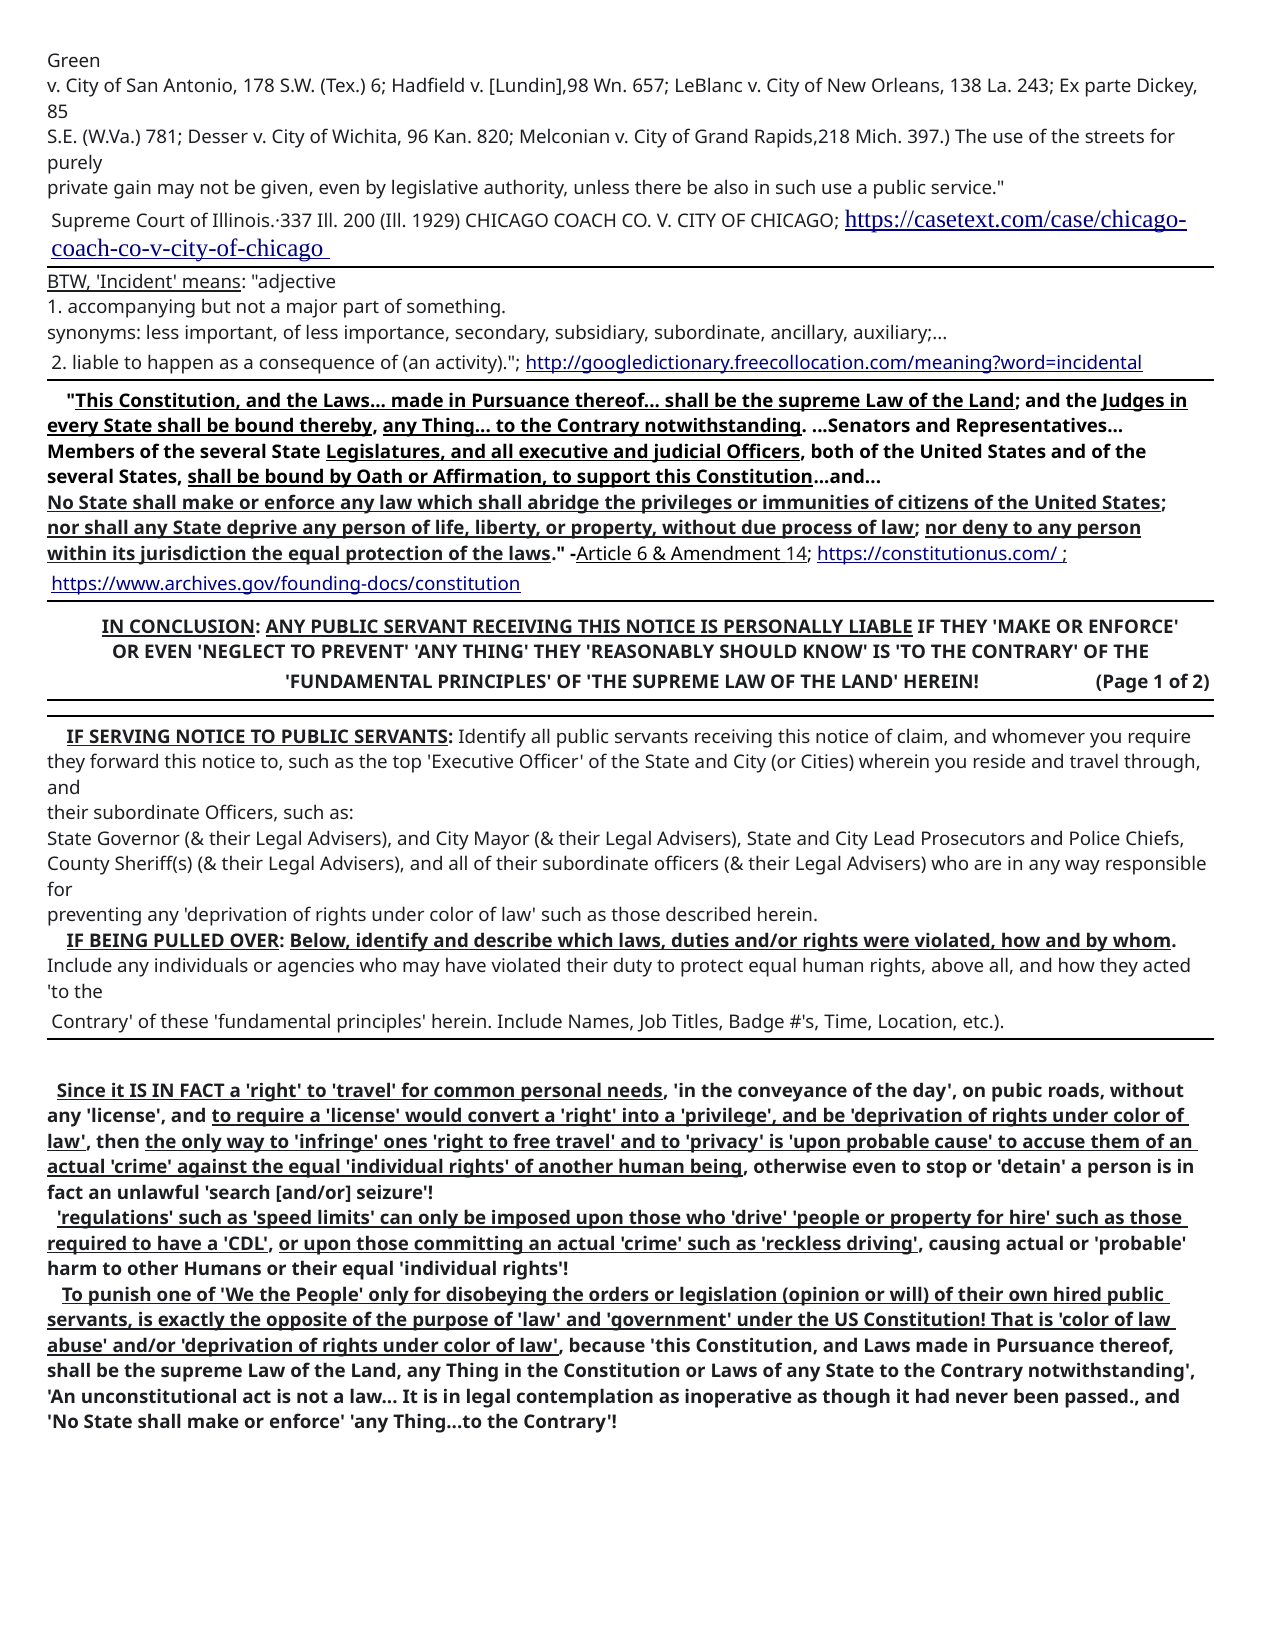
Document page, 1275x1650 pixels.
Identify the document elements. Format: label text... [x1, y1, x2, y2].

text nor shall any State deprive any person of life, liberty, or property, without due process of law; nor deny to any person [47, 514, 1214, 540]
text BTW, 'Incident' means: "adjective [47, 268, 1214, 294]
text County Sheriff(s) (& their Legal Advisers), and all of their subordinate officers (& their Legal Advisers) who are in any way responsible for [47, 851, 1214, 902]
text Contrary' of these 'fundamental principles' herein. Include Names, Job Titles, Badge #'s, Time, Location, etc.). [47, 1004, 1214, 1038]
text their subordinate Officers, such as: [47, 799, 1214, 825]
text private gain may not be given, even by legislative authority, unless there be also in such use a public service." [47, 174, 1214, 200]
text several States, shall be bound by Oath or Affirmation, to support this Constitution...and... [47, 463, 1214, 489]
text within its jurisdiction the equal protection of the laws." -Article 6 & Amendment 14; https://constitutionus.com/ ; [47, 540, 1214, 566]
text IN CONCLUSION: ANY PUBLIC SERVANT RECEIVING THIS NOTICE IS PERSONALLY LIABLE IF THEY 'MAKE OR ENFORCE' [47, 613, 1214, 639]
text 'regulations' such as 'speed limits' can only be imposed upon those who 'drive' 'people or property for hire' such as those required to have a 'CDL', or upon those committing an actual 'crime' such as 'reckless driving', causing actual or 'probable' harm to other Humans or their equal 'individual rights'! [47, 1205, 1214, 1281]
text preventing any 'deprivation of rights under color of law' such as those described herein. [47, 902, 1214, 927]
text Green [47, 47, 1214, 72]
text 2. liable to happen as a consequence of (an activity)."; http://googledictionary.freecollocation.com/meaning?word=incidental [47, 345, 1214, 379]
text https://www.archives.gov/founding-docs/constitution [47, 566, 1214, 600]
text 'FUNDAMENTAL PRINCIPLES' OF 'THE SUPREME LAW OF THE LAND' HEREIN! (Page 1 of 2) [47, 664, 1214, 699]
text Supreme Court of Illinois.·337 Ill. 200 (Ill. 1929) CHICAGO COACH CO. V. CITY OF CHICAGO; https://casetext.com/case/chicago-coach-co-v-city-of-chicago [47, 200, 1214, 266]
text every State shall be bound thereby, any Thing... to the Contrary notwithstanding. ...Senators and Representatives... [47, 412, 1214, 438]
text v. City of San Antonio, 178 S.W. (Tex.) 6; Hadfield v. [Lundin],98 Wn. 657; LeBlanc v. City of New Orleans, 138 La. 243; Ex parte Dickey, 85 [47, 72, 1214, 123]
text S.E. (W.Va.) 781; Desser v. City of Wichita, 96 Kan. 820; Melconian v. City of Grand Rapids,218 Mich. 397.) The use of the streets for purely [47, 123, 1214, 174]
text they forward this notice to, such as the top 'Executive Officer' of the State and City (or Cities) wherein you reside and travel through, and [47, 748, 1214, 799]
text To punish one of 'We the People' only for disobeying the orders or legislation (opinion or will) of their own hired public servants, is exactly the opposite of the purpose of 'law' and 'government' under the US Constitution! That is 'color of law abuse' and/or 'deprivation of rights under color of law', because 'this Constitution, and Laws made in Pursuance thereof, shall be the supreme Law of the Land, any Thing in the Constitution or Laws of any State to the Contrary notwithstanding', 'An unconstitutional act is not a law... It is in legal contemplation as inoperative as though it had never been passed., and 'No State shall make or enforce' 'any Thing...to the Contrary'! [47, 1281, 1214, 1434]
text "This Constitution, and the Laws... made in Pursuance thereof... shall be the supreme Law of the Land; and the Judges in [47, 387, 1214, 412]
text synonyms: less important, of less importance, secondary, subsidiary, subordinate, ancillary, auxiliary;... [47, 319, 1214, 345]
text 1. accompanying but not a major part of something. [47, 294, 1214, 319]
text Since it IS IN FACT a 'right' to 'travel' for common personal needs, 'in the conveyance of the day', on pubic roads, without any 'license', and to require a 'license' would convert a 'right' into a 'privilege', and be 'deprivation of rights under color of law', then the only way to 'infringe' ones 'right to free travel' and to 'privacy' is 'upon probable cause' to accuse them of an actual 'crime' against the equal 'individual rights' of another human being, otherwise even to stop or 'detain' a person is in fact an unlawful 'search [and/or] seizure'! [47, 1077, 1214, 1205]
text Members of the several State Legislatures, and all executive and judicial Officers, both of the United States and of the [47, 438, 1214, 463]
text OR EVEN 'NEGLECT TO PREVENT' 'ANY THING' THEY 'REASONABLY SHOULD KNOW' IS 'TO THE CONTRARY' OF THE [47, 639, 1214, 664]
text No State shall make or enforce any law which shall abridge the privileges or immunities of citizens of the United States; [47, 489, 1214, 514]
text IF SERVING NOTICE TO PUBLIC SERVANTS: Identify all public servants receiving this notice of claim, and whomever you require [47, 717, 1214, 748]
text State Governor (& their Legal Advisers), and City Mayor (& their Legal Advisers), State and City Lead Prosecutors and Police Chiefs, [47, 825, 1214, 851]
text IF BEING PULLED OVER: Below, identify and describe which laws, duties and/or rights were violated, how and by whom. [47, 927, 1214, 953]
text Include any individuals or agencies who may have violated their duty to protect equal human rights, above all, and how they acted 'to the [47, 953, 1214, 1004]
